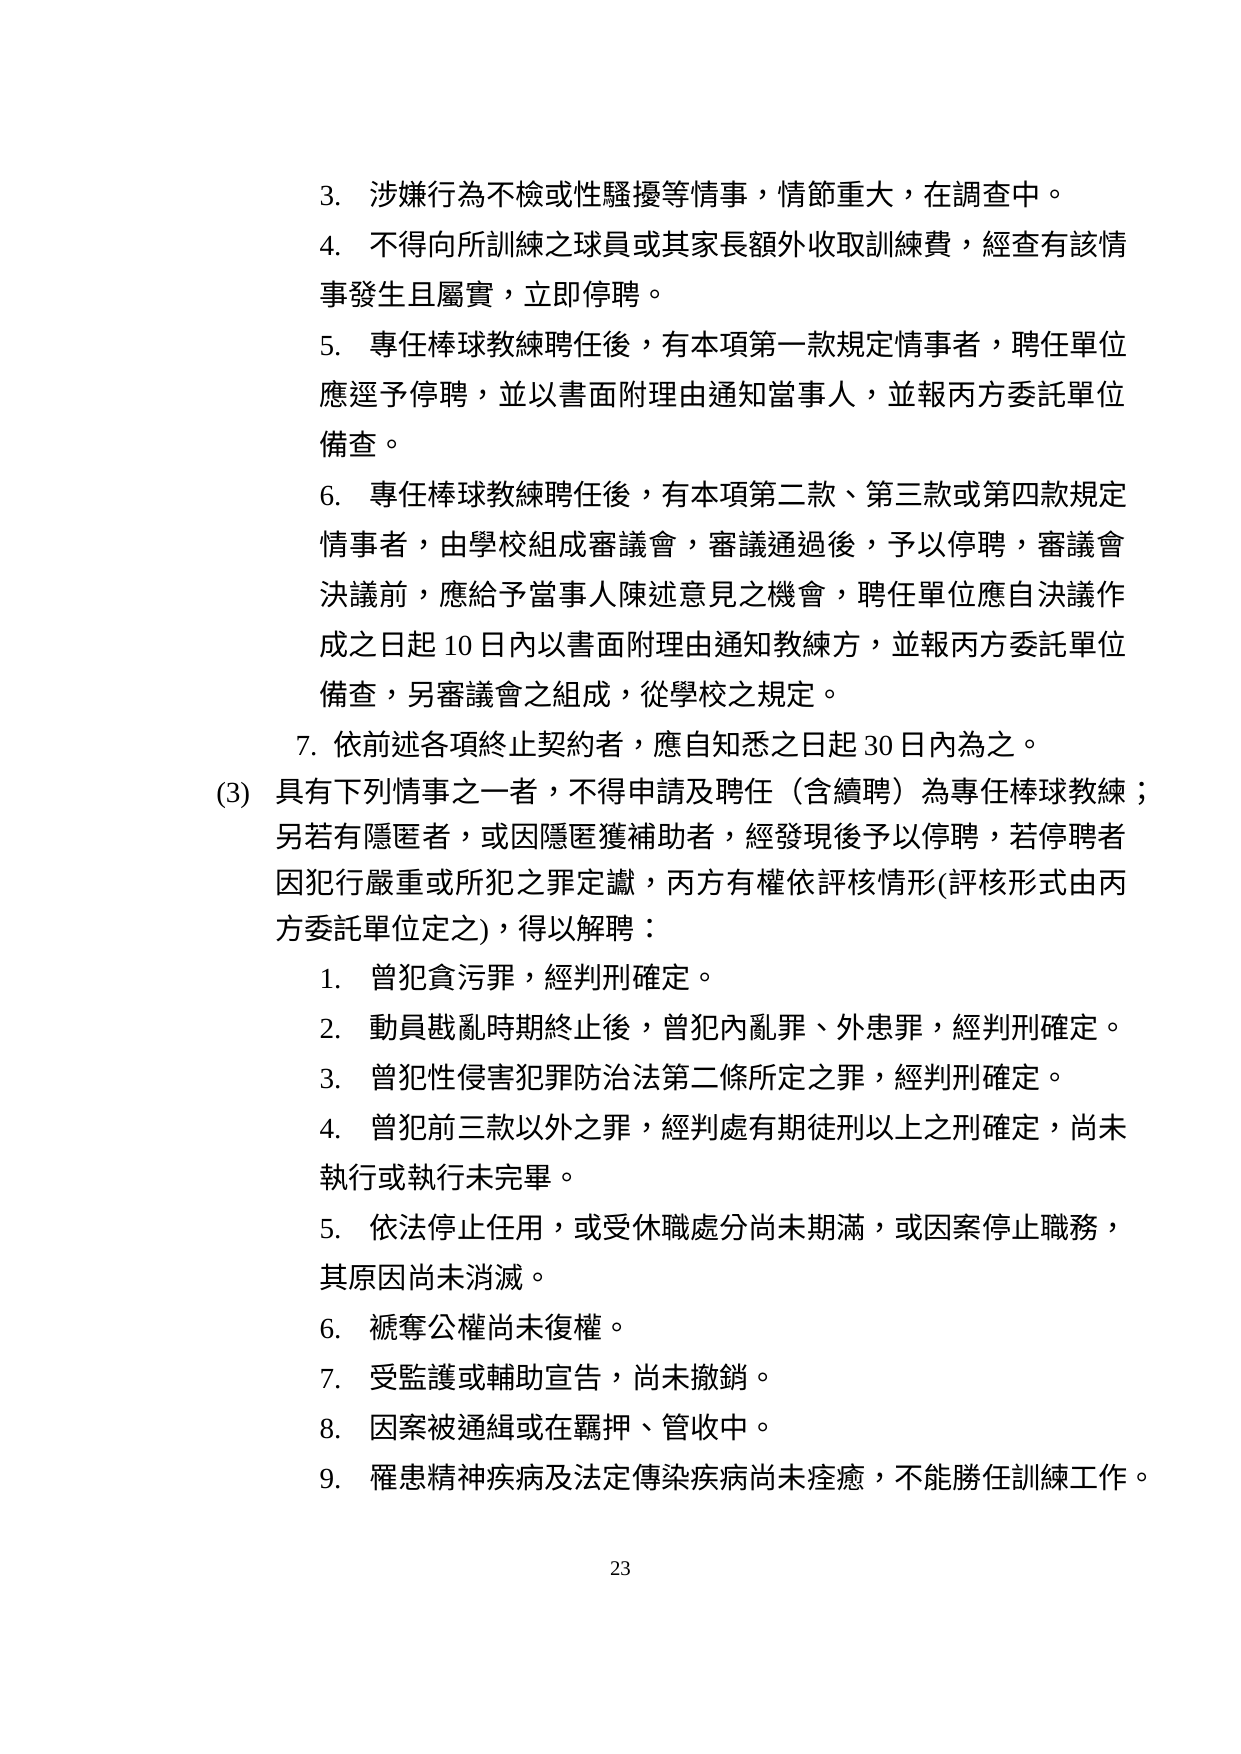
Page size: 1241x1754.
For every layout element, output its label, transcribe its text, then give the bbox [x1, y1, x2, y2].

list 曾犯前三款以外之罪，經判處有期徒刑以上之刑確定，尚未執行或執行未完畢。 [319, 1099, 1128, 1199]
list 罹患精神疾病及法定傳染疾病尚未痊癒，不能勝任訓練工作。 [319, 1449, 1128, 1499]
list 涉嫌行為不檢或性騷擾等情事，情節重大，在調查中。 [319, 165, 1128, 215]
list 曾犯性侵害犯罪防治法第二條所定之罪，經判刑確定。 [319, 1049, 1128, 1099]
list 褫奪公權尚未復權。 [319, 1299, 1128, 1349]
list 動員戡亂時期終止後，曾犯內亂罪、外患罪，經判刑確定。 [319, 999, 1128, 1049]
list 依前述各項終止契約者，應自知悉之日起30日內為之。 [295, 715, 1128, 765]
list 專任棒球教練聘任後，有本項第二款、第三款或第四款規定情事者，由學校組成審議會，審議通過後，予以停聘，審議會決議前，應給予當事人陳述意見之機會，聘任單位應自決議作成之日起10日內以書面附理由通知教練方，並報丙方委託單位備查，另審議會之組成，從學校之規定。 [319, 465, 1128, 715]
list 具有下列情事之一者，不得申請及聘任（含續聘）為專任棒球教練；另若有隱匿者，或因隱匿獲補助者，經發現後予以停聘，若停聘者因犯行嚴重或所犯之罪定讞，丙方有權依評核情形(評核形式由丙方委託單位定之)，得以解聘： [216, 765, 1128, 949]
list 不得向所訓練之球員或其家長額外收取訓練費，經查有該情事發生且屬實，立即停聘。 [319, 215, 1128, 315]
list 專任棒球教練聘任後，有本項第一款規定情事者，聘任單位應逕予停聘，並以書面附理由通知當事人，並報丙方委託單位備查。 [319, 315, 1128, 465]
list 受監護或輔助宣告，尚未撤銷。 [319, 1349, 1128, 1399]
list 曾犯貪污罪，經判刑確定。 [319, 949, 1128, 999]
list 依法停止任用，或受休職處分尚未期滿，或因案停止職務，其原因尚未消滅。 [319, 1199, 1128, 1299]
list 因案被通緝或在羈押、管收中。 [319, 1399, 1128, 1449]
